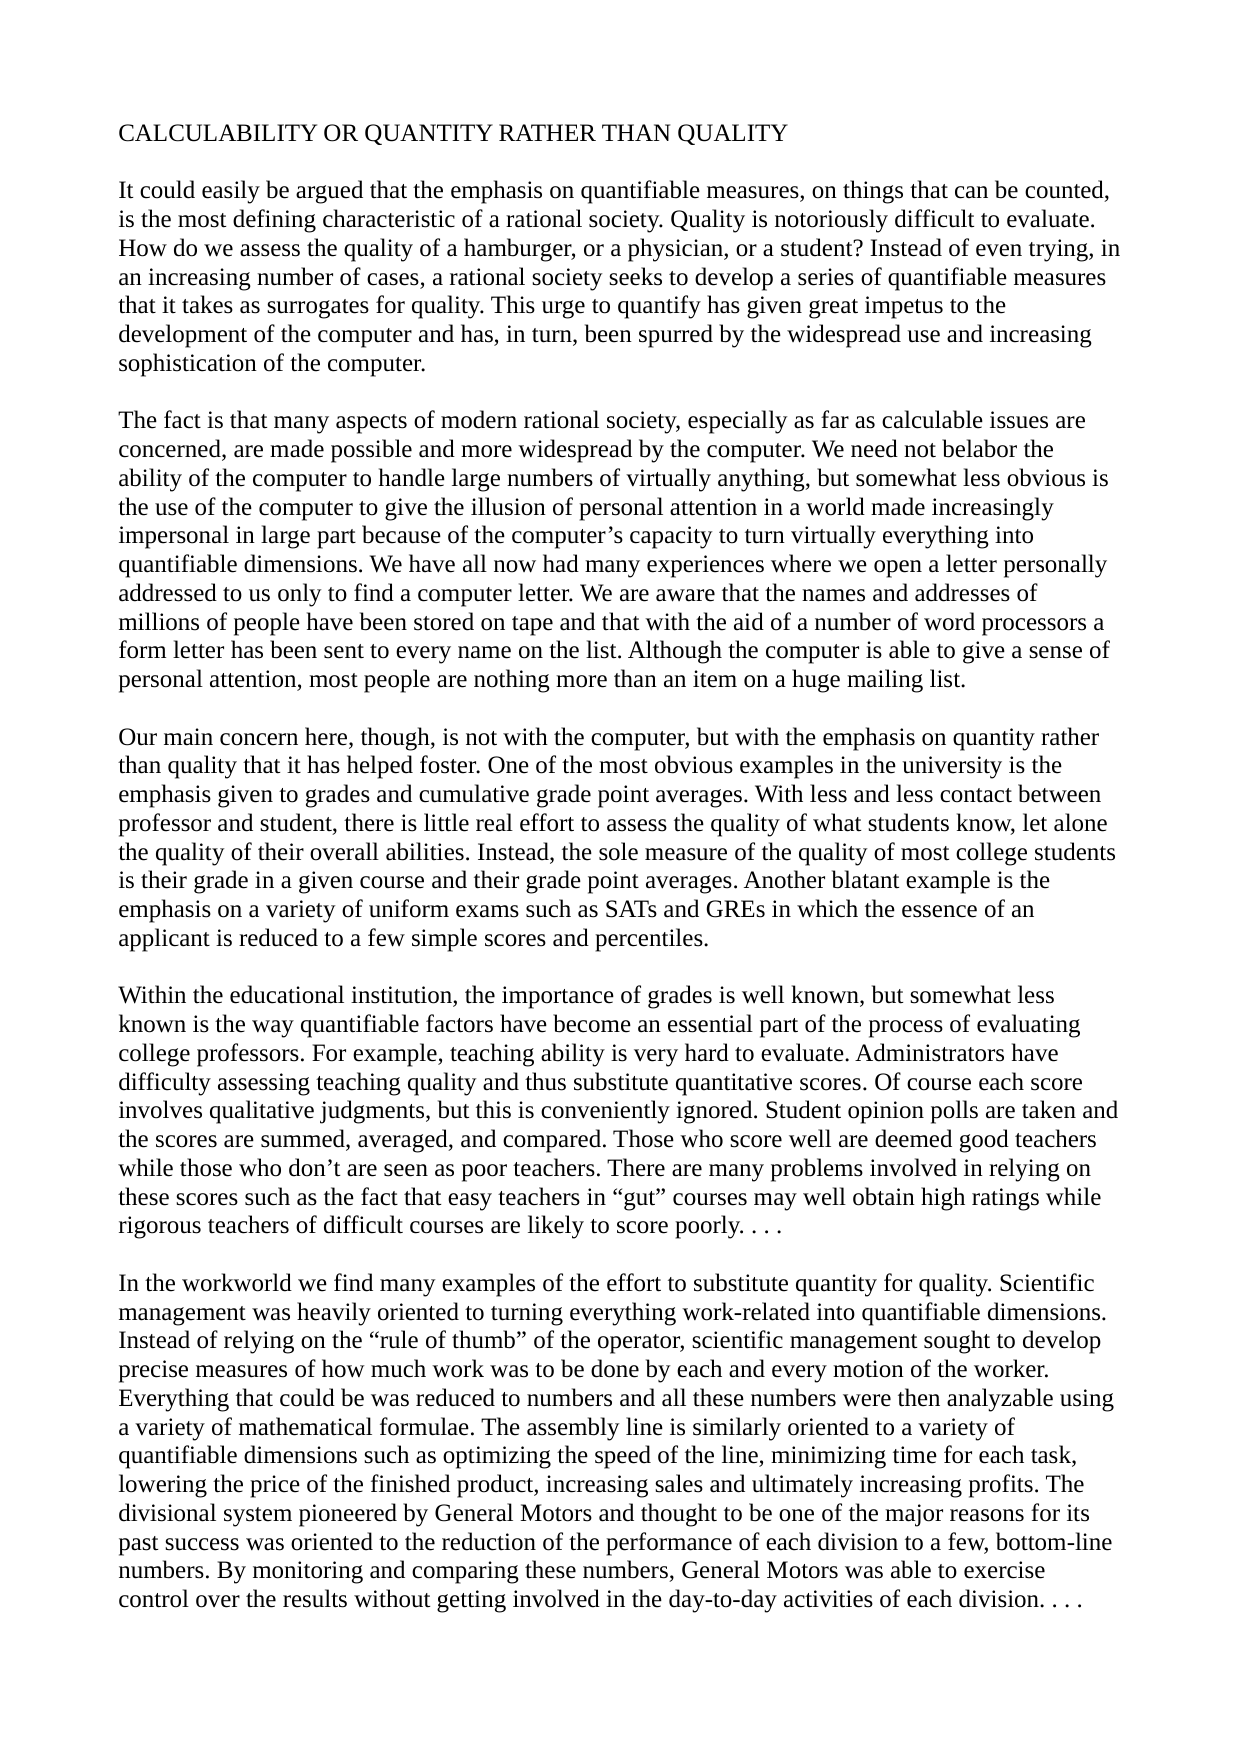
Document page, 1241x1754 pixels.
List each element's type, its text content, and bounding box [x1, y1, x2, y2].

text CALCULABILITY OR QUANTITY RATHER THAN QUALITY [118, 118, 1122, 147]
text The fact is that many aspects of modern rational society, especially as far as calculable issues are concerned, are made possible and more widespread by the computer. We need not belabor the ability of the computer to handle large numbers of virtually anything, but somewhat less obvious is the use of the computer to give the illusion of personal attention in a world made increasingly impersonal in large part because of the computer’s capacity to turn virtually everything into quantifiable dimensions. We have all now had many experiences where we open a letter personally addressed to us only to find a computer letter. We are aware that the names and addresses of millions of people have been stored on tape and that with the aid of a number of word processors a form letter has been sent to every name on the list. Although the computer is able to give a sense of personal attention, most people are nothing more than an item on a huge mailing list. [118, 406, 1122, 693]
text Our main concern here, though, is not with the computer, but with the emphasis on quantity rather than quality that it has helped foster. One of the most obvious examples in the university is the emphasis given to grades and cumulative grade point averages. With less and less contact between professor and student, there is little real effort to assess the quality of what students know, let alone the quality of their overall abilities. Instead, the sole measure of the quality of most college students is their grade in a given course and their grade point averages. Another blatant example is the emphasis on a variety of uniform exams such as SATs and GREs in which the essence of an applicant is reduced to a few simple scores and percentiles. [118, 722, 1122, 952]
text In the workworld we find many examples of the effort to substitute quantity for quality. Scientific management was heavily oriented to turning everything work-related into quantifiable dimensions. Instead of relying on the “rule of thumb” of the operator, scientific management sought to develop precise measures of how much work was to be done by each and every motion of the worker. [118, 1268, 1122, 1383]
text Everything that could be was reduced to numbers and all these numbers were then analyzable using a variety of mathematical formulae. The assembly line is similarly oriented to a variety of quantifiable dimensions such as optimizing the speed of the line, minimizing time for each task, lowering the price of the finished product, increasing sales and ultimately increasing profits. The divisional system pioneered by General Motors and thought to be one of the major reasons for its past success was oriented to the reduction of the performance of each division to a few, bottom-line numbers. By monitoring and comparing these numbers, General Motors was able to exercise control over the results without getting involved in the day-to-day activities of each division. . . . [118, 1383, 1122, 1613]
text Within the educational institution, the importance of grades is well known, but somewhat less known is the way quantifiable factors have become an essential part of the process of evaluating college professors. For example, teaching ability is very hard to evaluate. Administrators have difficulty assessing teaching quality and thus substitute quantitative scores. Of course each score involves qualitative judgments, but this is conveniently ignored. Student opinion polls are taken and the scores are summed, averaged, and compared. Those who score well are deemed good teachers while those who don’t are seen as poor teachers. There are many problems involved in relying on these scores such as the fact that easy teachers in “gut” courses may well obtain high ratings while rigorous teachers of difficult courses are likely to score poorly. . . . [118, 981, 1122, 1239]
text It could easily be argued that the emphasis on quantifiable measures, on things that can be counted, is the most defining characteristic of a rational society. Quality is notoriously difficult to evaluate. How do we assess the quality of a hamburger, or a physician, or a student? Instead of even trying, in an increasing number of cases, a rational society seeks to develop a series of quantifiable measures that it takes as surrogates for quality. This urge to quantify has given great impetus to the development of the computer and has, in turn, been spurred by the widespread use and increasing sophistication of the computer. [118, 176, 1122, 377]
